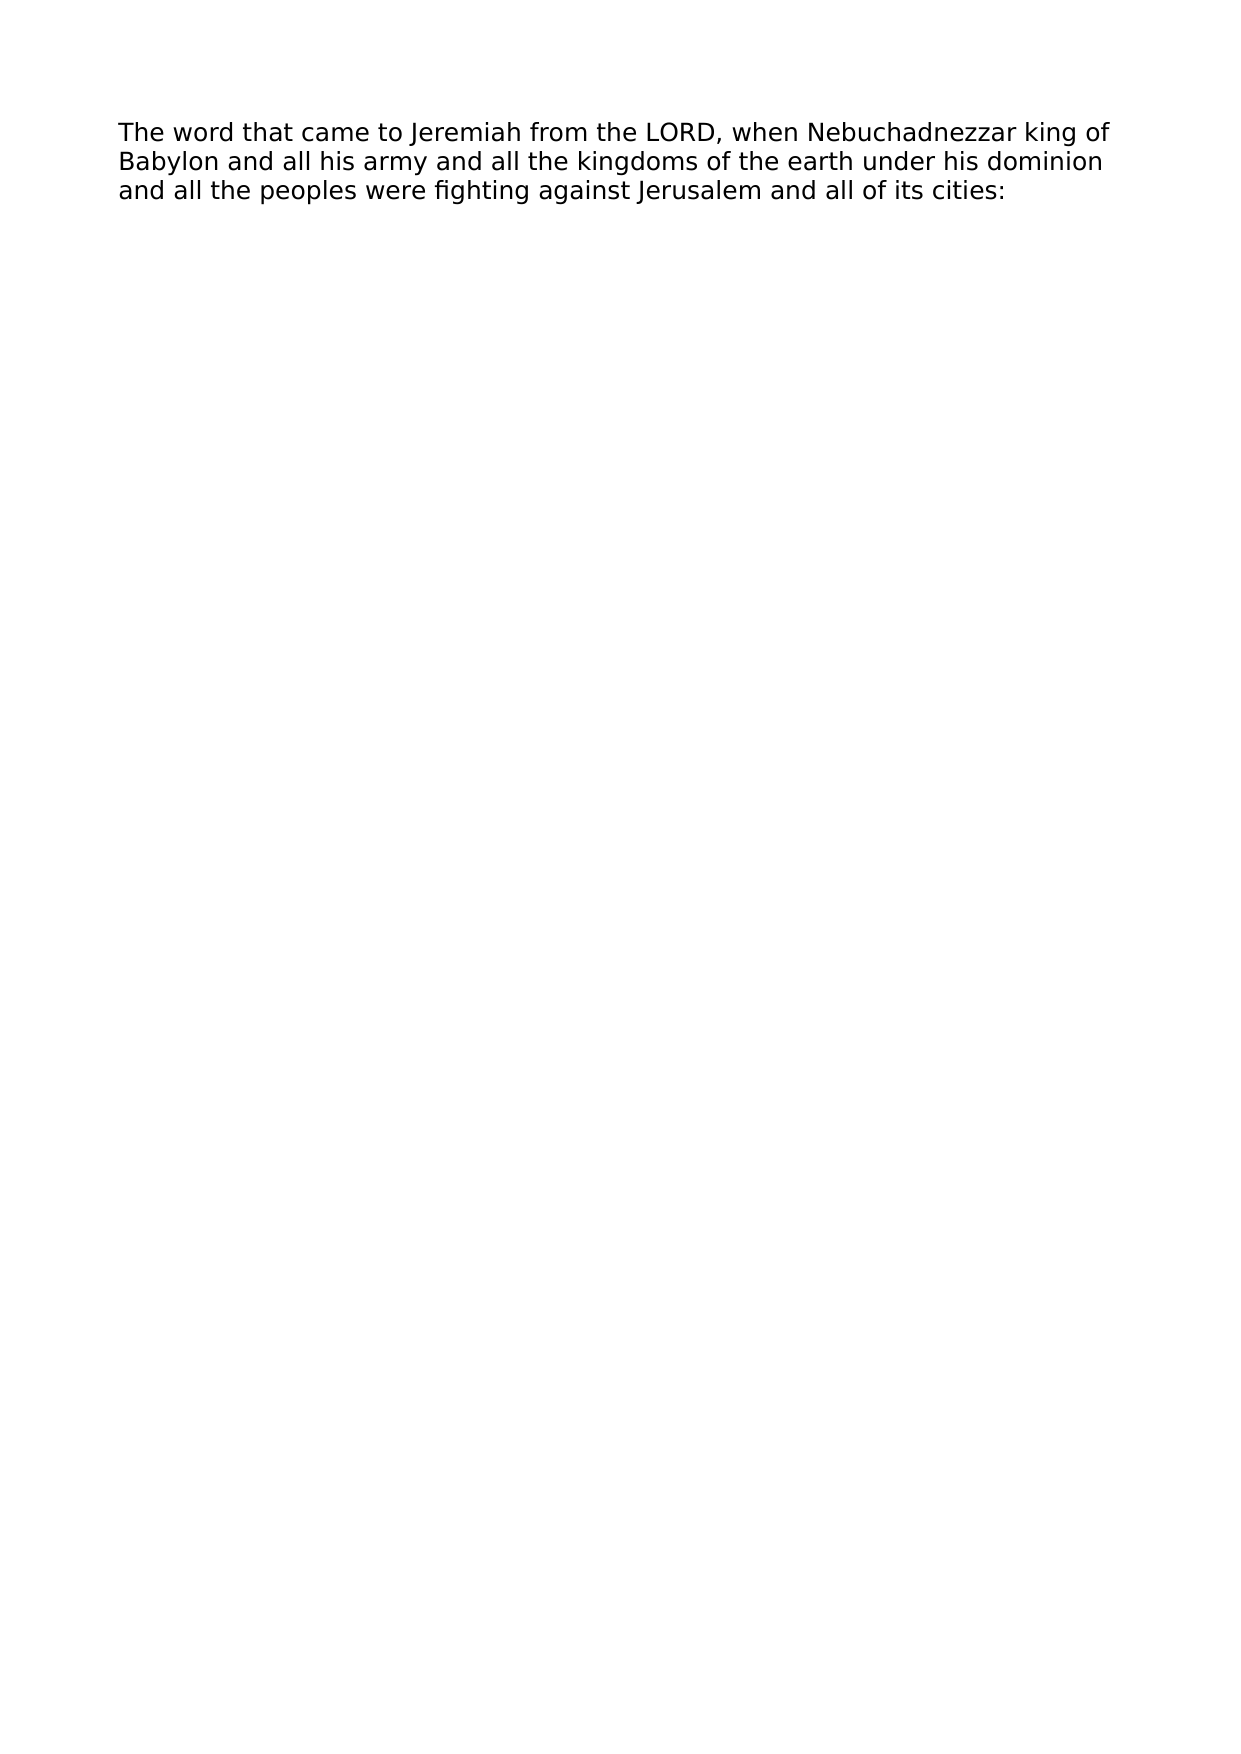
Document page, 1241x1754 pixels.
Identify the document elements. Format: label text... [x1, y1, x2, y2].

text The word that came to Jeremiah from the LORD, when Nebuchadnezzar king of Babylon and all his army and all the kingdoms of the earth under his dominion and all the peoples were fighting against Jerusalem and all of its cities: [118, 118, 1122, 206]
